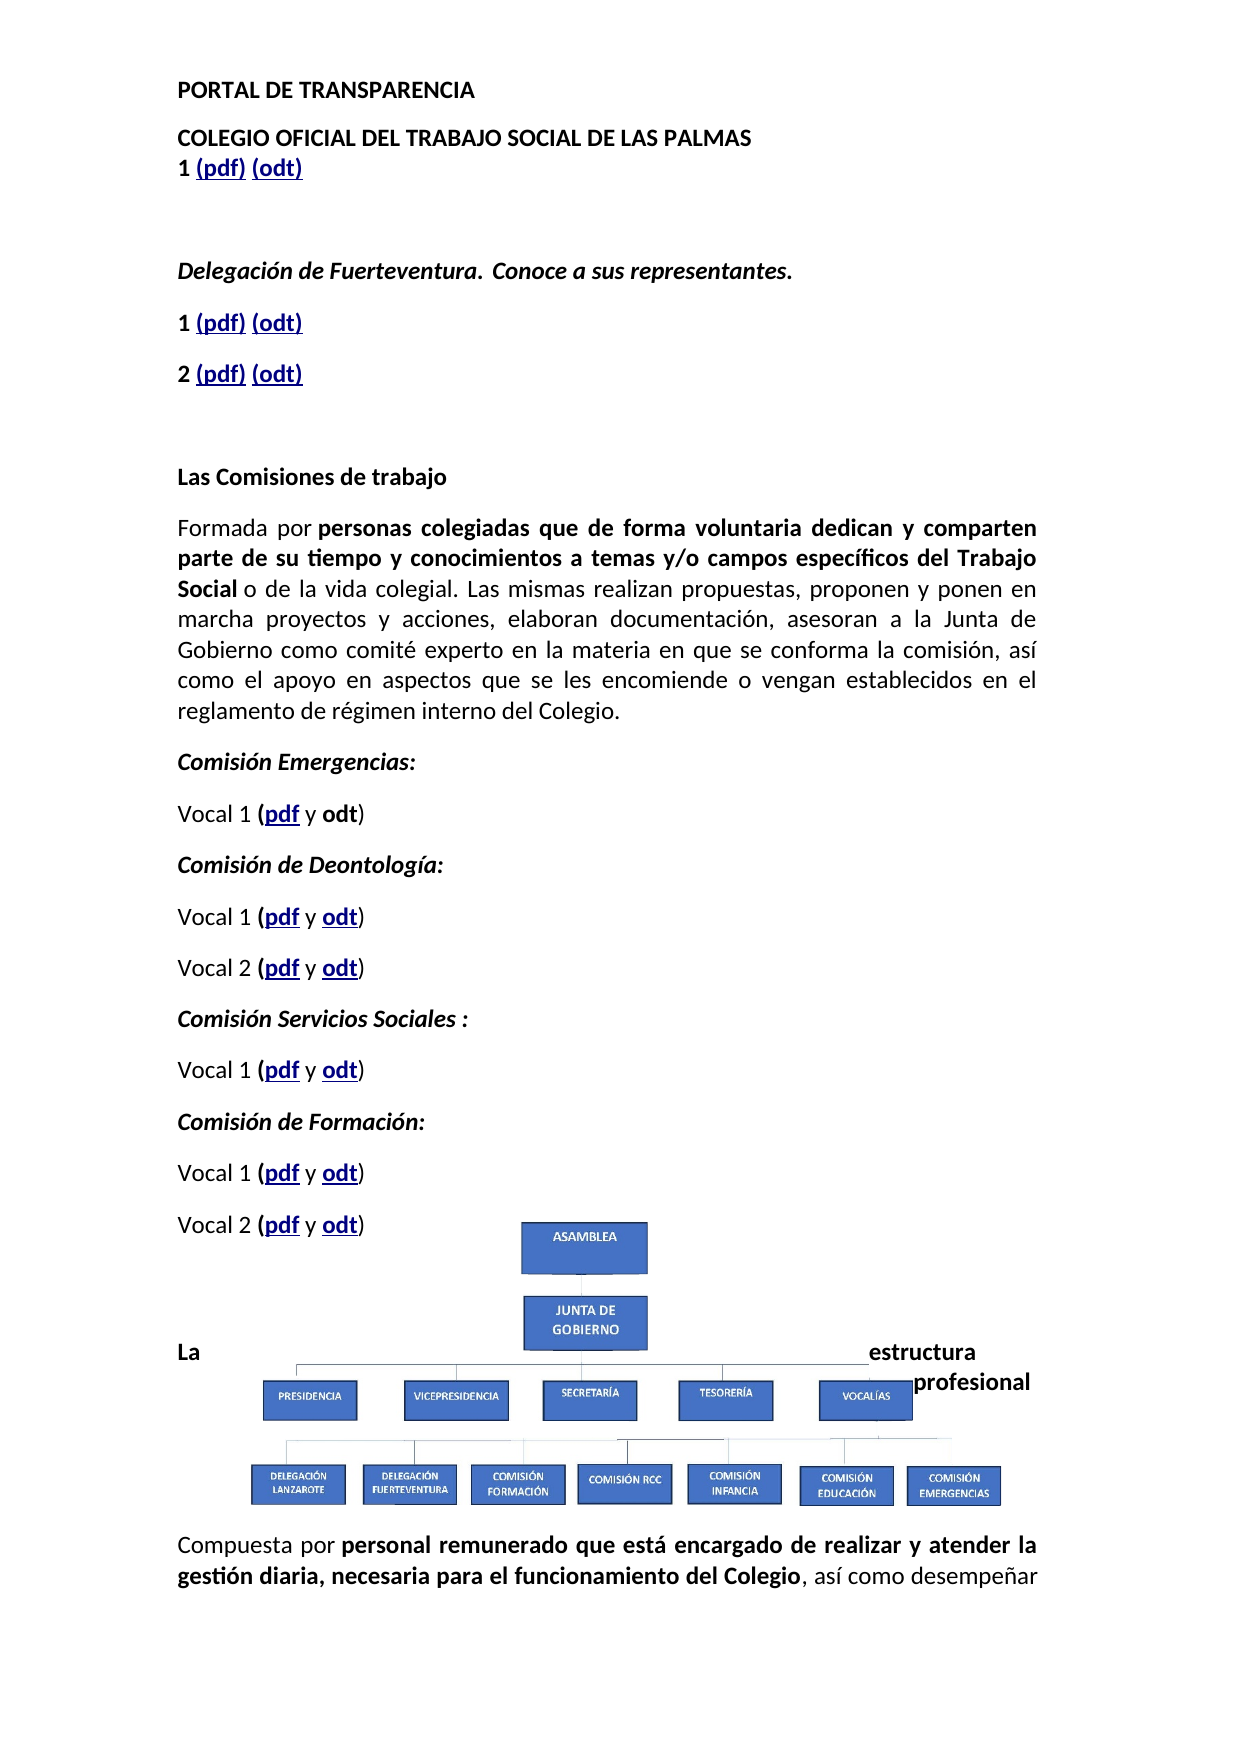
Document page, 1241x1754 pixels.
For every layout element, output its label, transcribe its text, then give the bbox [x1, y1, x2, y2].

text 2 (pdf) (odt) [177, 358, 1038, 388]
text Vocal 1 (pdf y odt) [177, 901, 1038, 931]
text Comisión Emergencias: [177, 747, 1038, 777]
text Delegación de Fuerteventura. Conoce a sus representantes. [177, 255, 1038, 286]
text Comisión de Formación: [177, 1106, 1038, 1137]
text Las Comisiones de trabajo [177, 461, 1038, 491]
text Vocal 2 (pdf y odt) [177, 1209, 1038, 1239]
text estructura profesional [582, 1336, 1038, 1397]
text 1 (pdf) (odt) [177, 153, 1038, 183]
text La [177, 1336, 580, 1397]
text Comisión de Deontología: [177, 849, 1038, 880]
text Compuesta por personal remunerado que está encargado de realizar y atender la gestión diaria, necesaria para el funcionamiento del Colegio, así como desempeñar [177, 1407, 1038, 1591]
text Formada por personas colegiadas que de forma voluntaria dedican y comparten parte de su tiempo y conocimientos a temas y/o campos específicos del Trabajo Social o de la vida colegial. Las mismas realizan propuestas, proponen y ponen en marcha proyectos y acciones, elaboran documentación, asesoran a la Junta de Gobierno como comité experto en la materia en que se conforma la comisión, así como el apoyo en aspectos que se les encomiende o vengan establecidos en el reglamento de régimen interno del Colegio. [177, 512, 1038, 726]
text Vocal 2 (pdf y odt) [177, 952, 1038, 982]
text 1 (pdf) (odt) [177, 307, 1038, 337]
text Vocal 1 (pdf y odt) [177, 798, 1038, 828]
text Vocal 1 (pdf y odt) [177, 1157, 1038, 1188]
text Comisión Servicios Sociales : [177, 1003, 1038, 1034]
text Vocal 1 (pdf y odt) [177, 1055, 1038, 1085]
